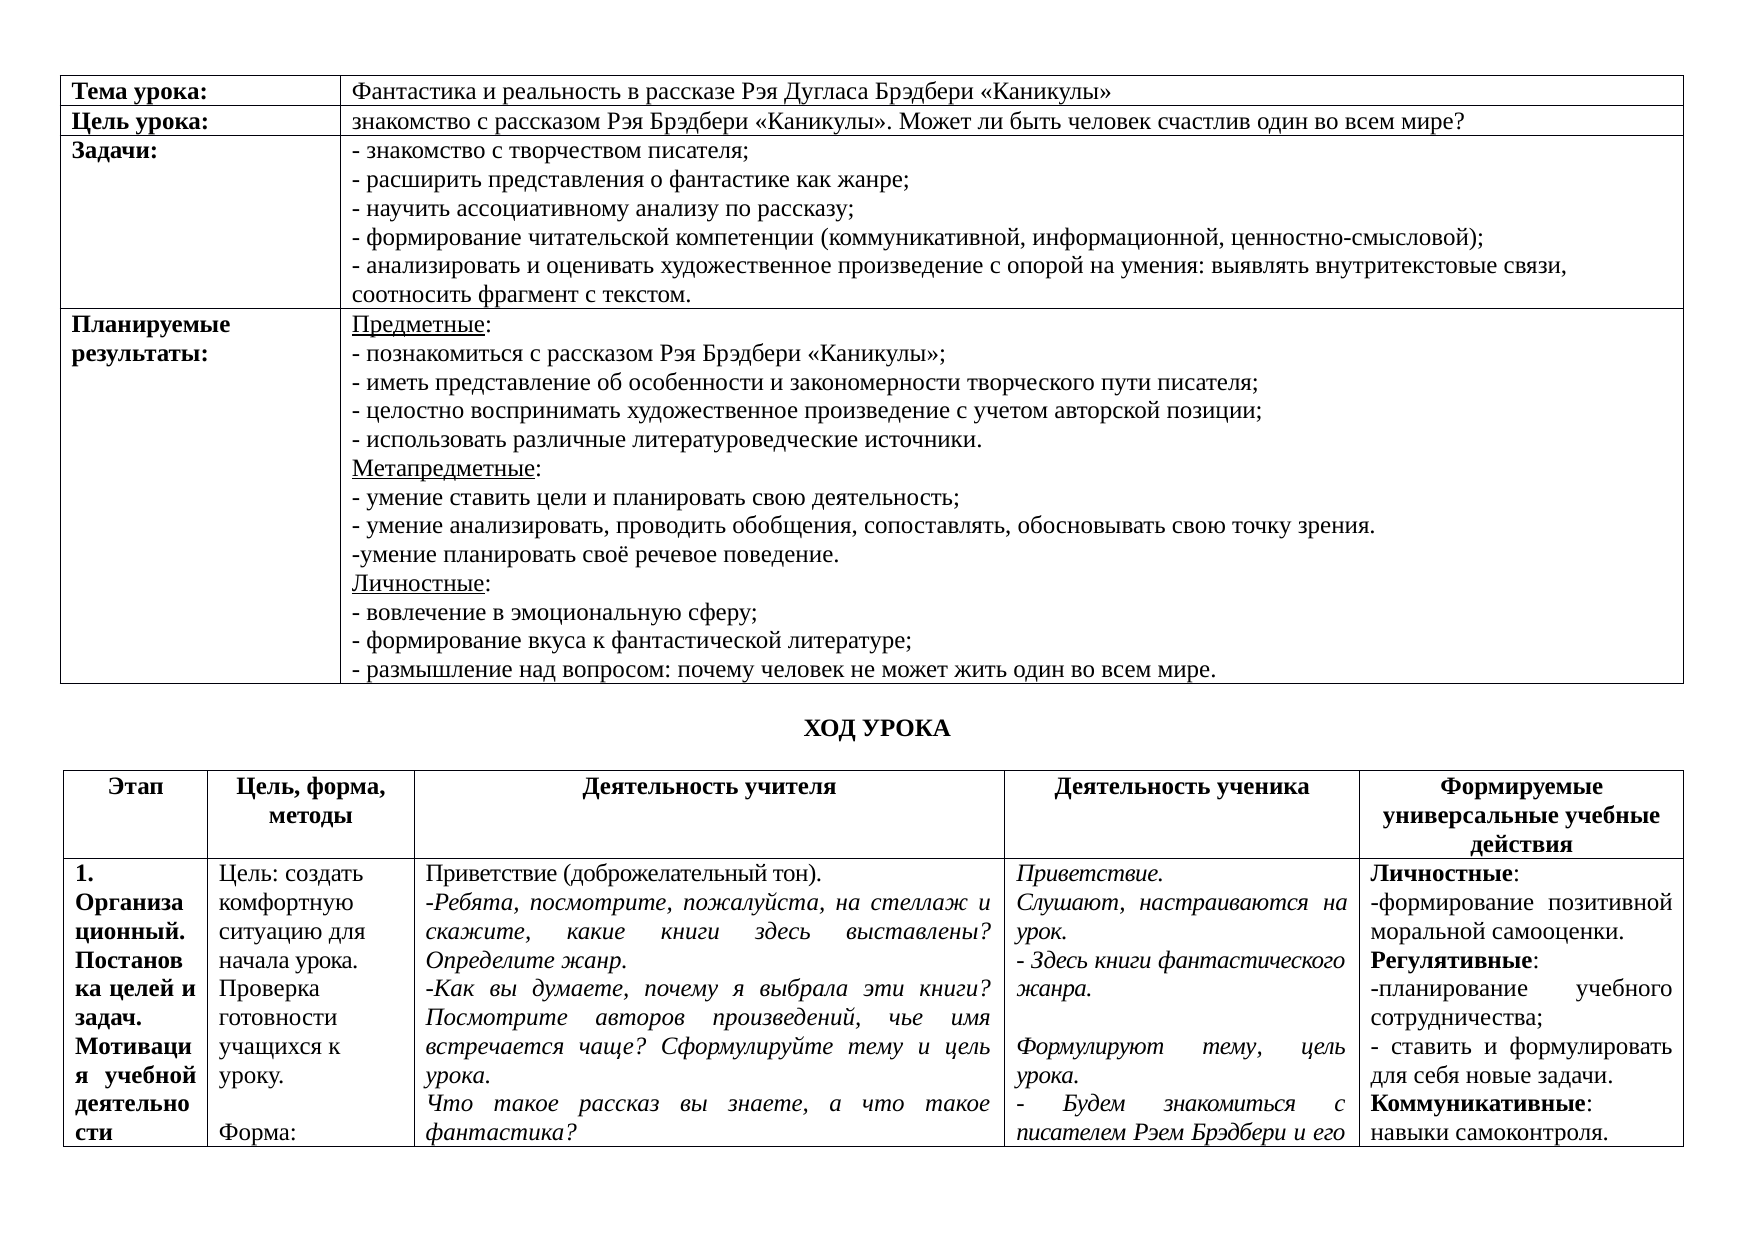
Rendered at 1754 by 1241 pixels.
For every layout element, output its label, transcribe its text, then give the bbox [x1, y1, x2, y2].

table_header Деятельность ученика [1005, 771, 1359, 857]
table_cell Личностные: -формирование позитивной моральной самооценки. Регулятивные: -планирование учебного сотрудничества; - ставить и формулировать для себя новые задачи. Коммуникативные: навыки самоконтроля. [1360, 859, 1683, 1146]
table_header Этап [64, 771, 207, 857]
text ХОД УРОКА [75, 713, 1679, 741]
table_header Тема урока: [61, 76, 340, 105]
table_cell 1. Организационный. Постановка целей и задач. Мотивация учебной деятельности [64, 859, 207, 1146]
table_header Цель, форма, методы [208, 771, 414, 857]
table_cell Планируемые результаты: [61, 309, 340, 683]
table_cell знакомство с рассказом Рэя Брэдбери «Каникулы». Может ли быть человек счастлив один во всем мире? [341, 106, 1683, 134]
table_cell - знакомство с творчеством писателя; - расширить представления о фантастике как жанре; - научить ассоциативному анализу по рассказу; - формирование читательской компетенции (коммуникативной, информационной, ценностно-смысловой); - анализировать и оценивать художественное произведение с опорой на умения: выявлять внутритекстовые связи, соотносить фрагмент с текстом. [341, 136, 1683, 308]
table_cell Приветствие. Слушают, настраиваются на урок. - Здесь книги фантастического жанра. Формулируют тему, цель урока. - Будем знакомиться с писателем Рэем Брэдбери и его [1005, 859, 1359, 1146]
table_header Деятельность учителя [415, 771, 1004, 857]
table_header Формируемые универсальные учебные действия [1360, 771, 1683, 857]
table_cell Цель: создать комфортную ситуацию для начала урока. Проверка готовности учащихся к уроку. Форма: [208, 859, 414, 1146]
table_cell Задачи: [61, 136, 340, 308]
table_cell Цель урока: [61, 106, 340, 134]
table_header Фантастика и реальность в рассказе Рэя Дугласа Брэдбери «Каникулы» [341, 76, 1683, 105]
table_cell Предметные: - познакомиться с рассказом Рэя Брэдбери «Каникулы»; - иметь представление об особенности и закономерности творческого пути писателя; - целостно воспринимать художественное произведение с учетом авторской позиции; - использовать различные литературоведческие источники. Метапредметные: - умение ставить цели и планировать свою деятельность; - умение анализировать, проводить обобщения, сопоставлять, обосновывать свою точку зрения. -умение планировать своё речевое поведение. Личностные: - вовлечение в эмоциональную сферу; - формирование вкуса к фантастической литературе; - размышление над вопросом: почему человек не может жить один во всем мире. [341, 309, 1683, 683]
table_cell Приветствие (доброжелательный тон). -Ребята, посмотрите, пожалуйста, на стеллаж и скажите, какие книги здесь выставлены? Определите жанр. -Как вы думаете, почему я выбрала эти книги? Посмотрите авторов произведений, чье имя встречается чаще? Сформулируйте тему и цель урока. Что такое рассказ вы знаете, а что такое фантастика? [415, 859, 1004, 1146]
